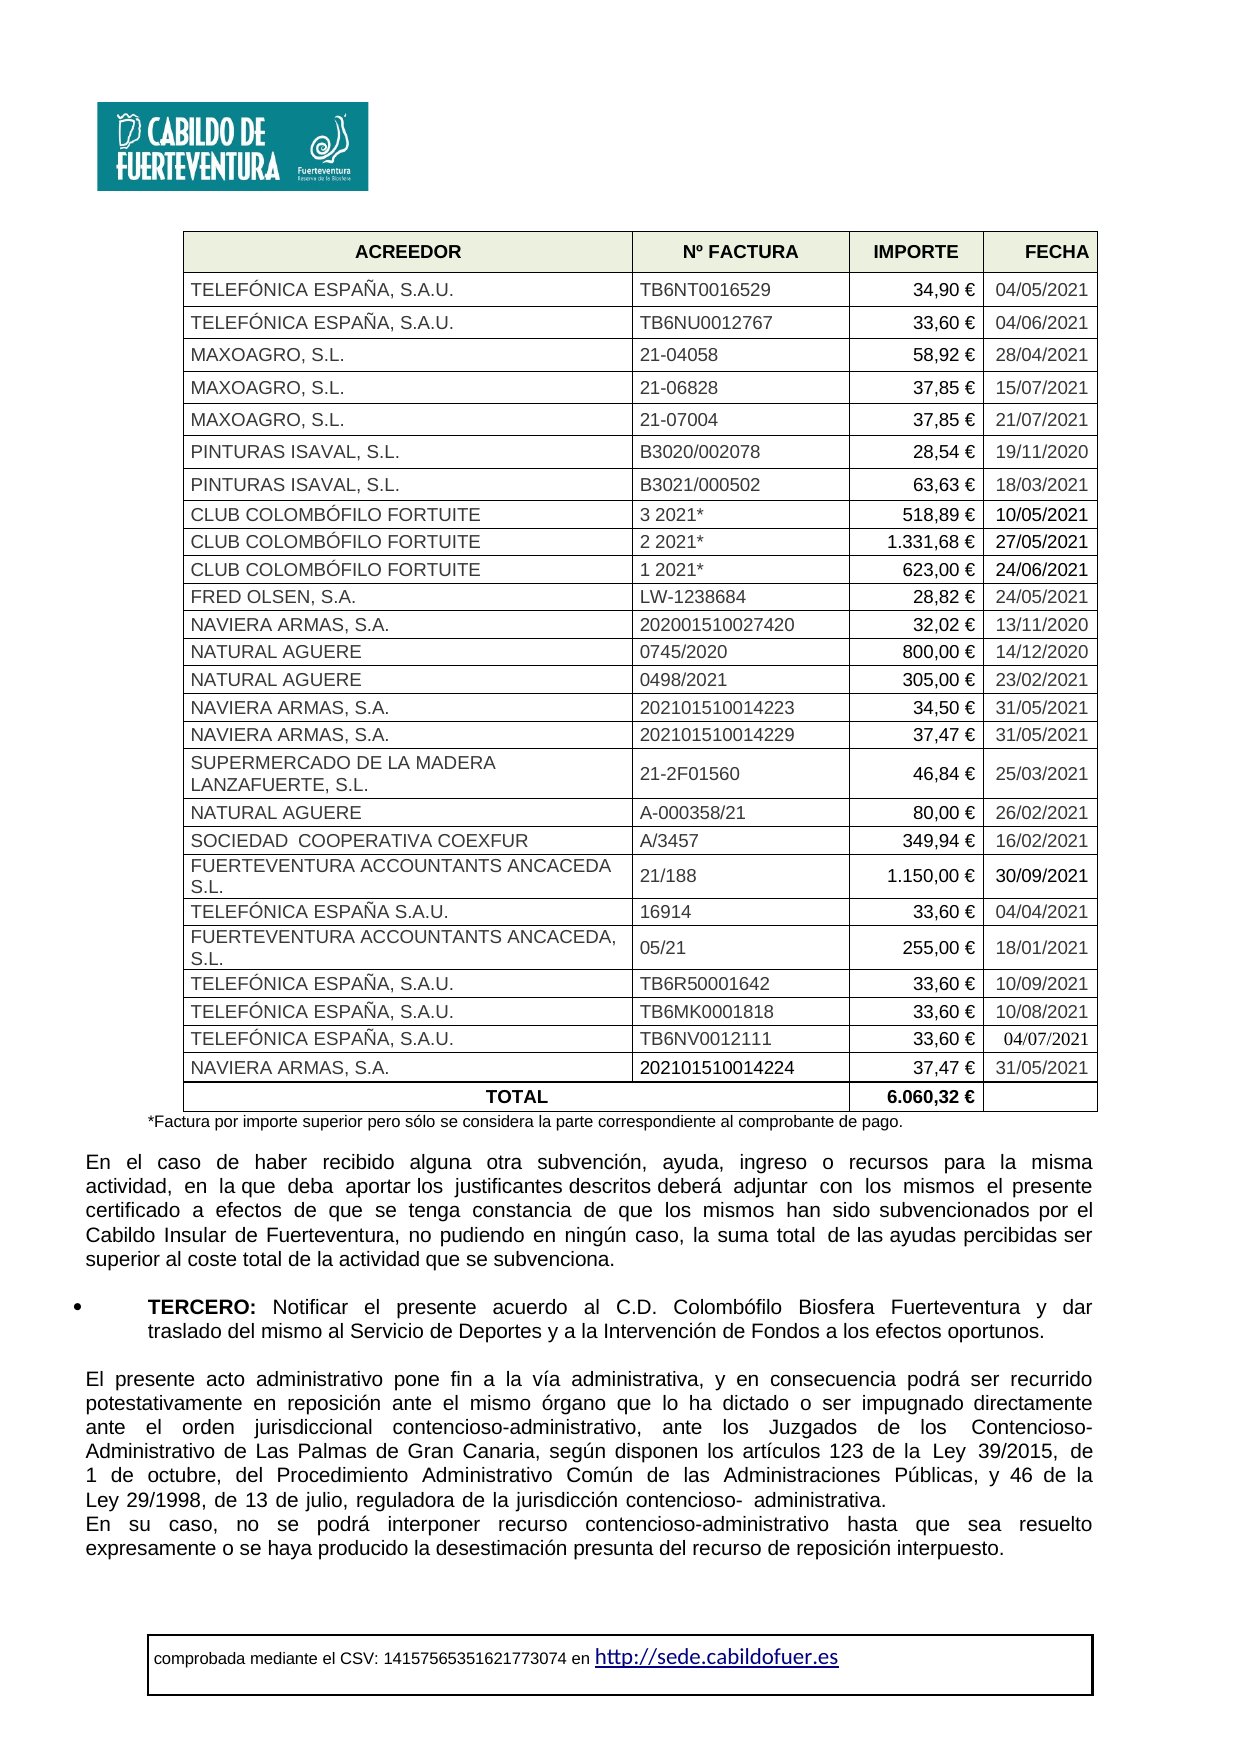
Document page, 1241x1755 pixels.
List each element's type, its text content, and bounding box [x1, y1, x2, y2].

list TERCERO: Notificar el presente acuerdo al C.D. Colombófilo Biosfera Fuerteventura y dar traslado del mismo al Servicio de Deportes y a la Intervención de Fondos a los efectos oportunos. [85, 1294, 1093, 1343]
table_header FECHA [984, 232, 1097, 272]
table_cell 18/03/2021 [984, 469, 1097, 500]
table_cell CLUB COLOMBÓFILO FORTUITE [184, 501, 632, 527]
table_cell 33,60 € [850, 899, 983, 925]
table_cell 3 2021* [633, 501, 849, 527]
table_cell 255,00 € [850, 926, 983, 969]
table_cell 04/05/2021 [984, 273, 1097, 306]
table_cell 31/05/2021 [984, 722, 1097, 748]
table_cell 202001510027420 [633, 611, 849, 638]
table_cell TELEFÓNICA ESPAÑA, S.A.U. [184, 1026, 632, 1052]
table_cell CLUB COLOMBÓFILO FORTUITE [184, 529, 632, 555]
table_cell TOTAL [184, 1083, 849, 1111]
table_header IMPORTE [850, 232, 983, 272]
table_cell 1 2021* [633, 556, 849, 583]
table_cell 80,00 € [850, 799, 983, 826]
table_cell 202101510014229 [633, 722, 849, 748]
table_cell A-000358/21 [633, 799, 849, 826]
table_cell TB6NU0012767 [633, 307, 849, 338]
table_cell 46,84 € [850, 749, 983, 798]
table_cell 1.150,00 € [850, 855, 983, 898]
table_cell 28/04/2021 [984, 339, 1097, 371]
table_cell 10/08/2021 [984, 998, 1097, 1024]
table_cell SOCIEDAD COOPERATIVA COEXFUR [184, 827, 632, 853]
text En su caso, no se podrá interponer recurso contencioso-administrativo hasta que sea resuelto expresamente o se haya producido la desestimación presunta del recurso de reposición interpuesto. [85, 1512, 1093, 1560]
table_cell CLUB COLOMBÓFILO FORTUITE [184, 556, 632, 583]
table_cell 21-07004 [633, 404, 849, 435]
table_cell MAXOAGRO, S.L. [184, 339, 632, 371]
table_cell 349,94 € [850, 827, 983, 853]
table_cell 16914 [633, 899, 849, 925]
table_cell FRED OLSEN, S.A. [184, 584, 632, 610]
table_cell NAVIERA ARMAS, S.A. [184, 1053, 632, 1081]
table_cell 27/05/2021 [984, 529, 1097, 555]
table_cell 623,00 € [850, 556, 983, 583]
text El presente acto administrativo pone fin a la vía administrativa, y en consecuencia podrá ser recurrido potestativamente en reposición ante el mismo órgano que lo ha dictado o ser impugnado directamente ante el orden jurisdiccional contencioso-administrativo, ante los Juzgados de los Contencioso-Administrativo de Las Palmas de Gran Canaria, según disponen los artículos 123 de la Ley 39/2015, de 1 de octubre, del Procedimiento Administrativo Común de las Administraciones Públicas, y 46 de la Ley 29/1998, de 13 de julio, reguladora de la jurisdicción contencioso- administrativa. [85, 1367, 1093, 1512]
table_cell TELEFÓNICA ESPAÑA S.A.U. [184, 899, 632, 925]
table_cell 23/02/2021 [984, 666, 1097, 693]
table_cell 28,54 € [850, 436, 983, 467]
table_cell 25/03/2021 [984, 749, 1097, 798]
table_cell 31/05/2021 [984, 1053, 1097, 1081]
table_cell 24/05/2021 [984, 584, 1097, 610]
table_cell 0498/2021 [633, 666, 849, 693]
table_cell 6.060,32 € [850, 1083, 983, 1111]
table_cell 13/11/2020 [984, 611, 1097, 638]
table_cell 37,85 € [850, 372, 983, 403]
table_cell B3020/002078 [633, 436, 849, 467]
table_cell 58,92 € [850, 339, 983, 371]
table_cell 28,82 € [850, 584, 983, 610]
table_cell NAVIERA ARMAS, S.A. [184, 611, 632, 638]
table_cell [984, 1083, 1097, 1111]
table_cell TB6R50001642 [633, 970, 849, 997]
table_cell 21/07/2021 [984, 404, 1097, 435]
table_cell 16/02/2021 [984, 827, 1097, 853]
table_cell 21-2F01560 [633, 749, 849, 798]
table_cell 32,02 € [850, 611, 983, 638]
table_cell 33,60 € [850, 970, 983, 997]
table_cell 1.331,68 € [850, 529, 983, 555]
table_header Nº FACTURA [633, 232, 849, 272]
table_cell 30/09/2021 [984, 855, 1097, 898]
table_cell TELEFÓNICA ESPAÑA, S.A.U. [184, 998, 632, 1024]
table_cell LW-1238684 [633, 584, 849, 610]
table_cell 10/05/2021 [984, 501, 1097, 527]
table_cell MAXOAGRO, S.L. [184, 372, 632, 403]
table_cell 14/12/2020 [984, 639, 1097, 665]
table_cell 21/188 [633, 855, 849, 898]
table_cell TELEFÓNICA ESPAÑA, S.A.U. [184, 970, 632, 997]
table_cell 0745/2020 [633, 639, 849, 665]
table_cell PINTURAS ISAVAL, S.L. [184, 469, 632, 500]
table_cell B3021/000502 [633, 469, 849, 500]
table_header ACREEDOR [184, 232, 632, 272]
table_cell A/3457 [633, 827, 849, 853]
table_cell 21-04058 [633, 339, 849, 371]
table_cell 10/09/2021 [984, 970, 1097, 997]
table_cell 15/07/2021 [984, 372, 1097, 403]
table_cell 18/01/2021 [984, 926, 1097, 969]
table_cell 33,60 € [850, 1026, 983, 1052]
table_cell 26/02/2021 [984, 799, 1097, 826]
table_cell 31/05/2021 [984, 694, 1097, 721]
table_cell TELEFÓNICA ESPAÑA, S.A.U. [184, 307, 632, 338]
table_cell 04/07/2021 [984, 1026, 1097, 1052]
table_cell 305,00 € [850, 666, 983, 693]
table_cell NATURAL AGUERE [184, 639, 632, 665]
table_cell FUERTEVENTURA ACCOUNTANTS ANCACEDA, S.L. [184, 926, 632, 969]
table_cell 05/21 [633, 926, 849, 969]
text En el caso de haber recibido alguna otra subvención, ayuda, ingreso o recursos para la misma actividad, en la que deba aportar los justificantes descritos deberá adjuntar con los mismos el presente certificado a efectos de que se tenga constancia de que los mismos han sido subvencionados por el Cabildo Insular de Fuerteventura, no pudiendo en ningún caso, la suma total de las ayudas percibidas ser superior al coste total de la actividad que se subvenciona. [85, 1150, 1093, 1271]
table_cell FUERTEVENTURA ACCOUNTANTS ANCACEDA S.L. [184, 855, 632, 898]
table_cell 63,63 € [850, 469, 983, 500]
table_cell 800,00 € [850, 639, 983, 665]
table_cell 518,89 € [850, 501, 983, 527]
table_cell 202101510014223 [633, 694, 849, 721]
table_cell 37,47 € [850, 1053, 983, 1081]
table_cell 04/06/2021 [984, 307, 1097, 338]
table_cell PINTURAS ISAVAL, S.L. [184, 436, 632, 467]
table_cell NATURAL AGUERE [184, 666, 632, 693]
table_cell 34,50 € [850, 694, 983, 721]
table_cell 24/06/2021 [984, 556, 1097, 583]
table_cell 21-06828 [633, 372, 849, 403]
table_cell SUPERMERCADO DE LA MADERA LANZAFUERTE, S.L. [184, 749, 632, 798]
table_cell TELEFÓNICA ESPAÑA, S.A.U. [184, 273, 632, 306]
table_cell 33,60 € [850, 998, 983, 1024]
table_cell 19/11/2020 [984, 436, 1097, 467]
table_cell NATURAL AGUERE [184, 799, 632, 826]
table_cell 04/04/2021 [984, 899, 1097, 925]
table_cell MAXOAGRO, S.L. [184, 404, 632, 435]
table_cell 202101510014224 [633, 1053, 849, 1081]
table_cell NAVIERA ARMAS, S.A. [184, 722, 632, 748]
table_cell TB6NV0012111 [633, 1026, 849, 1052]
table_cell TB6MK0001818 [633, 998, 849, 1024]
table_cell 33,60 € [850, 307, 983, 338]
table_cell 34,90 € [850, 273, 983, 306]
table_cell 37,47 € [850, 722, 983, 748]
table_cell 2 2021* [633, 529, 849, 555]
table_cell NAVIERA ARMAS, S.A. [184, 694, 632, 721]
table_cell 37,85 € [850, 404, 983, 435]
table_cell TB6NT0016529 [633, 273, 849, 306]
text *Factura por importe superior pero sólo se considera la parte correspondiente al comprobante de pago. [148, 1112, 1109, 1131]
